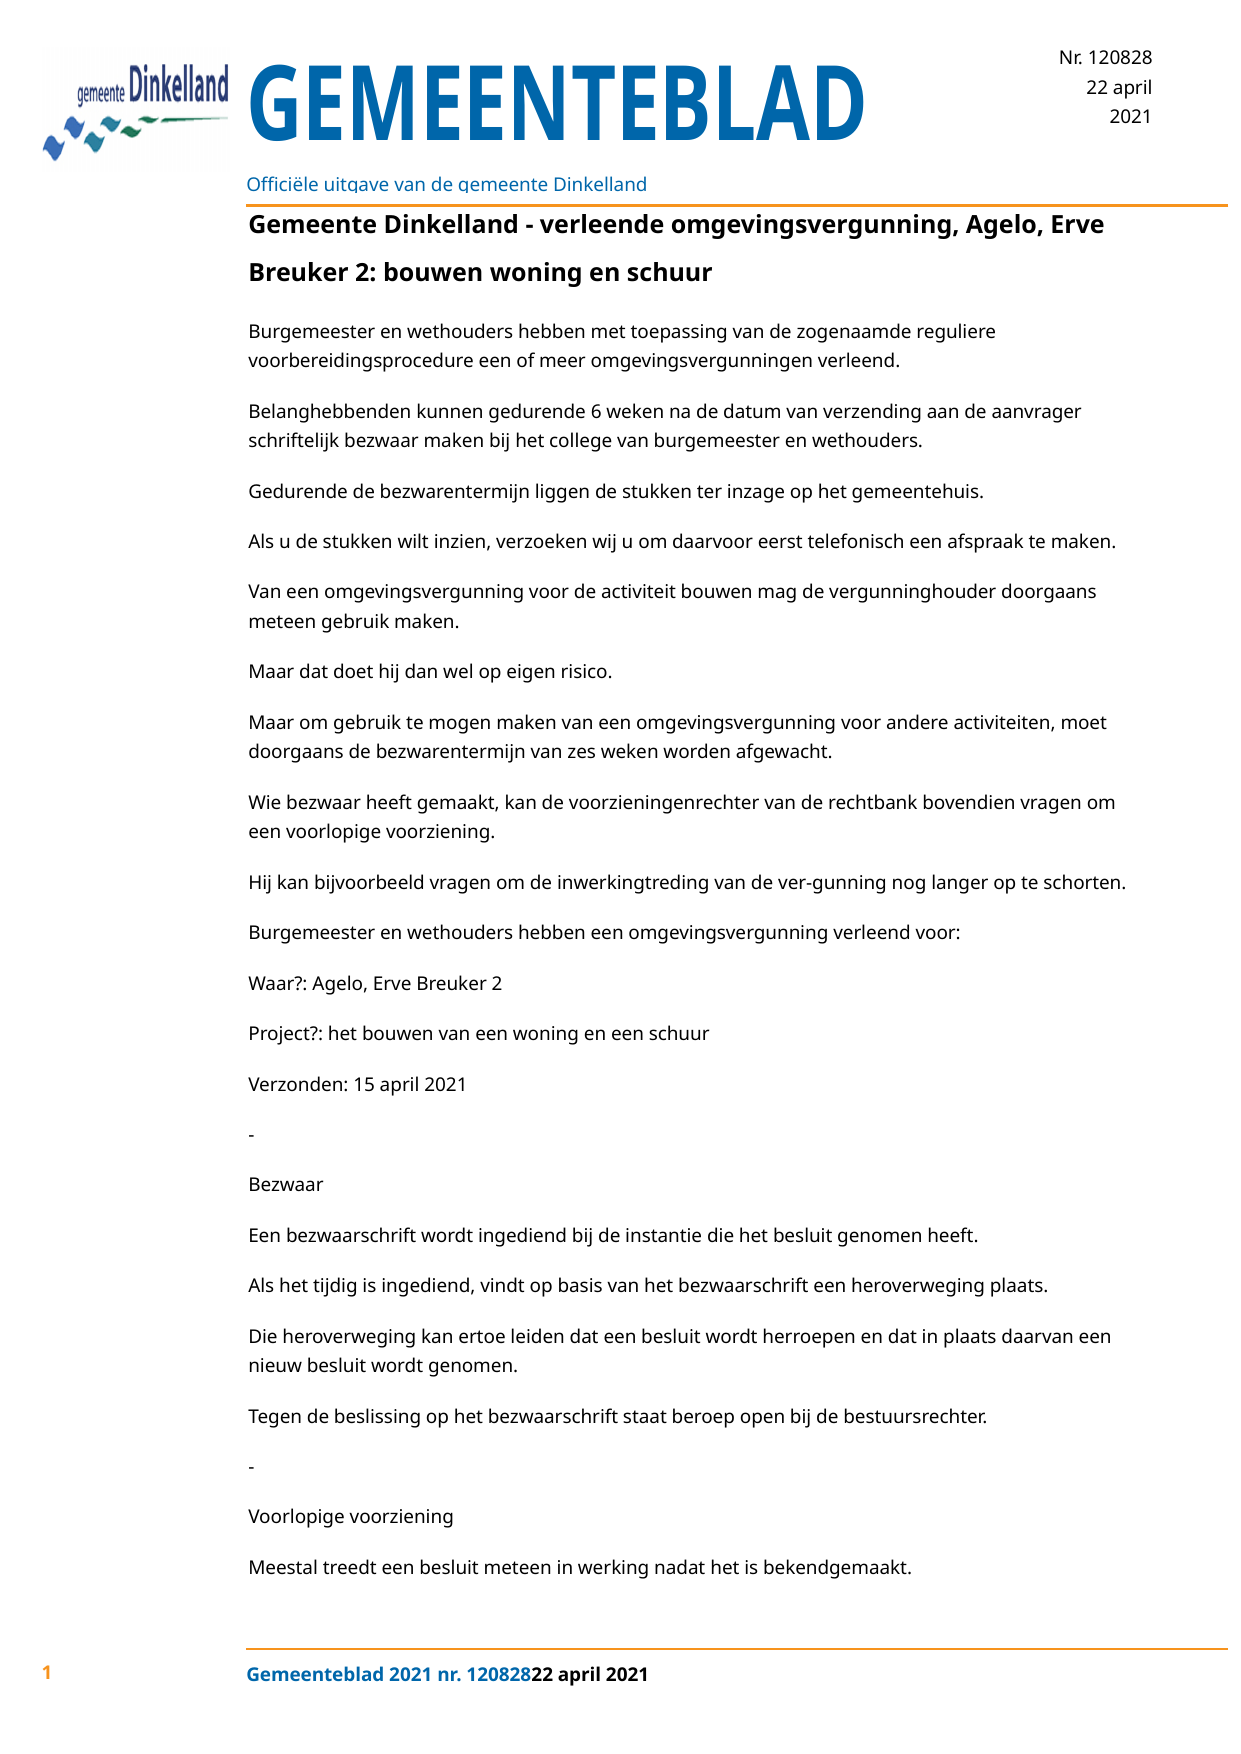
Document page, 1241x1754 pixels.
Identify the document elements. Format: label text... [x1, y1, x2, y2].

text Van een omgevingsvergunning voor de activiteit bouwen mag de vergunninghouder doorgaans meteen gebruik maken. [248, 579, 1152, 634]
text Burgemeester en wethouders hebben met toepassing van de zogenaamde reguliere voorbereidingsprocedure een of meer omgevingsvergunningen verleend. [248, 318, 1152, 373]
text Hij kan bijvoorbeeld vragen om de inwerkingtreding van de ver-gunning nog langer op te schorten. [248, 869, 1152, 895]
text Een bezwaarschrift wordt ingediend bij de instantie die het besluit genomen heeft. [248, 1222, 1152, 1248]
text Maar dat doet hij dan wel op eigen risico. [248, 659, 1152, 684]
text Project?: het bouwen van een woning en een schuur [248, 1020, 1152, 1046]
text Als u de stukken wilt inzien, verzoeken wij u om daarvoor eerst telefonisch een afspraak te maken. [248, 528, 1152, 554]
text Maar om gebruik te mogen maken van een omgevingsvergunning voor andere activiteiten, moet doorgaans de bezwarentermijn van zes weken worden afgewacht. [248, 709, 1152, 764]
text - [248, 1453, 1152, 1479]
text Voorlopige voorziening [248, 1504, 1152, 1529]
text Als het tijdig is ingediend, vindt op basis van het bezwaarschrift een heroverweging plaats. [248, 1272, 1152, 1298]
text Belanghebbenden kunnen gedurende 6 weken na de datum van verzending aan de aanvrager schriftelijk bezwaar maken bij het college van burgemeester en wethouders. [248, 398, 1152, 453]
text Tegen de beslissing op het bezwaarschrift staat beroep open bij de bestuursrechter. [248, 1403, 1152, 1429]
text Gemeente Dinkelland - verleende omgevingsvergunning, Agelo, Erve Breuker 2: bouwen woning en schuur [248, 207, 1152, 288]
text Burgemeester en wethouders hebben een omgevingsvergunning verleend voor: [248, 919, 1152, 945]
text Wie bezwaar heeft gemaakt, kan de voorzieningenrechter van de rechtbank bovendien vragen om een voorlopige voorziening. [248, 789, 1152, 844]
text Bezwaar [248, 1172, 1152, 1197]
text Die heroverweging kan ertoe leiden dat een besluit wordt herroepen en dat in plaats daarvan een nieuw besluit wordt genomen. [248, 1323, 1152, 1378]
picture [41, 47, 231, 172]
text Gedurende de bezwarentermijn liggen de stukken ter inzage op het gemeentehuis. [248, 478, 1152, 504]
text - [248, 1121, 1152, 1147]
text Waar?: Agelo, Erve Breuker 2 [248, 970, 1152, 996]
text Meestal treedt een besluit meteen in werking nadat het is bekendgemaakt. [248, 1554, 1152, 1580]
text Verzonden: 15 april 2021 [248, 1071, 1152, 1097]
